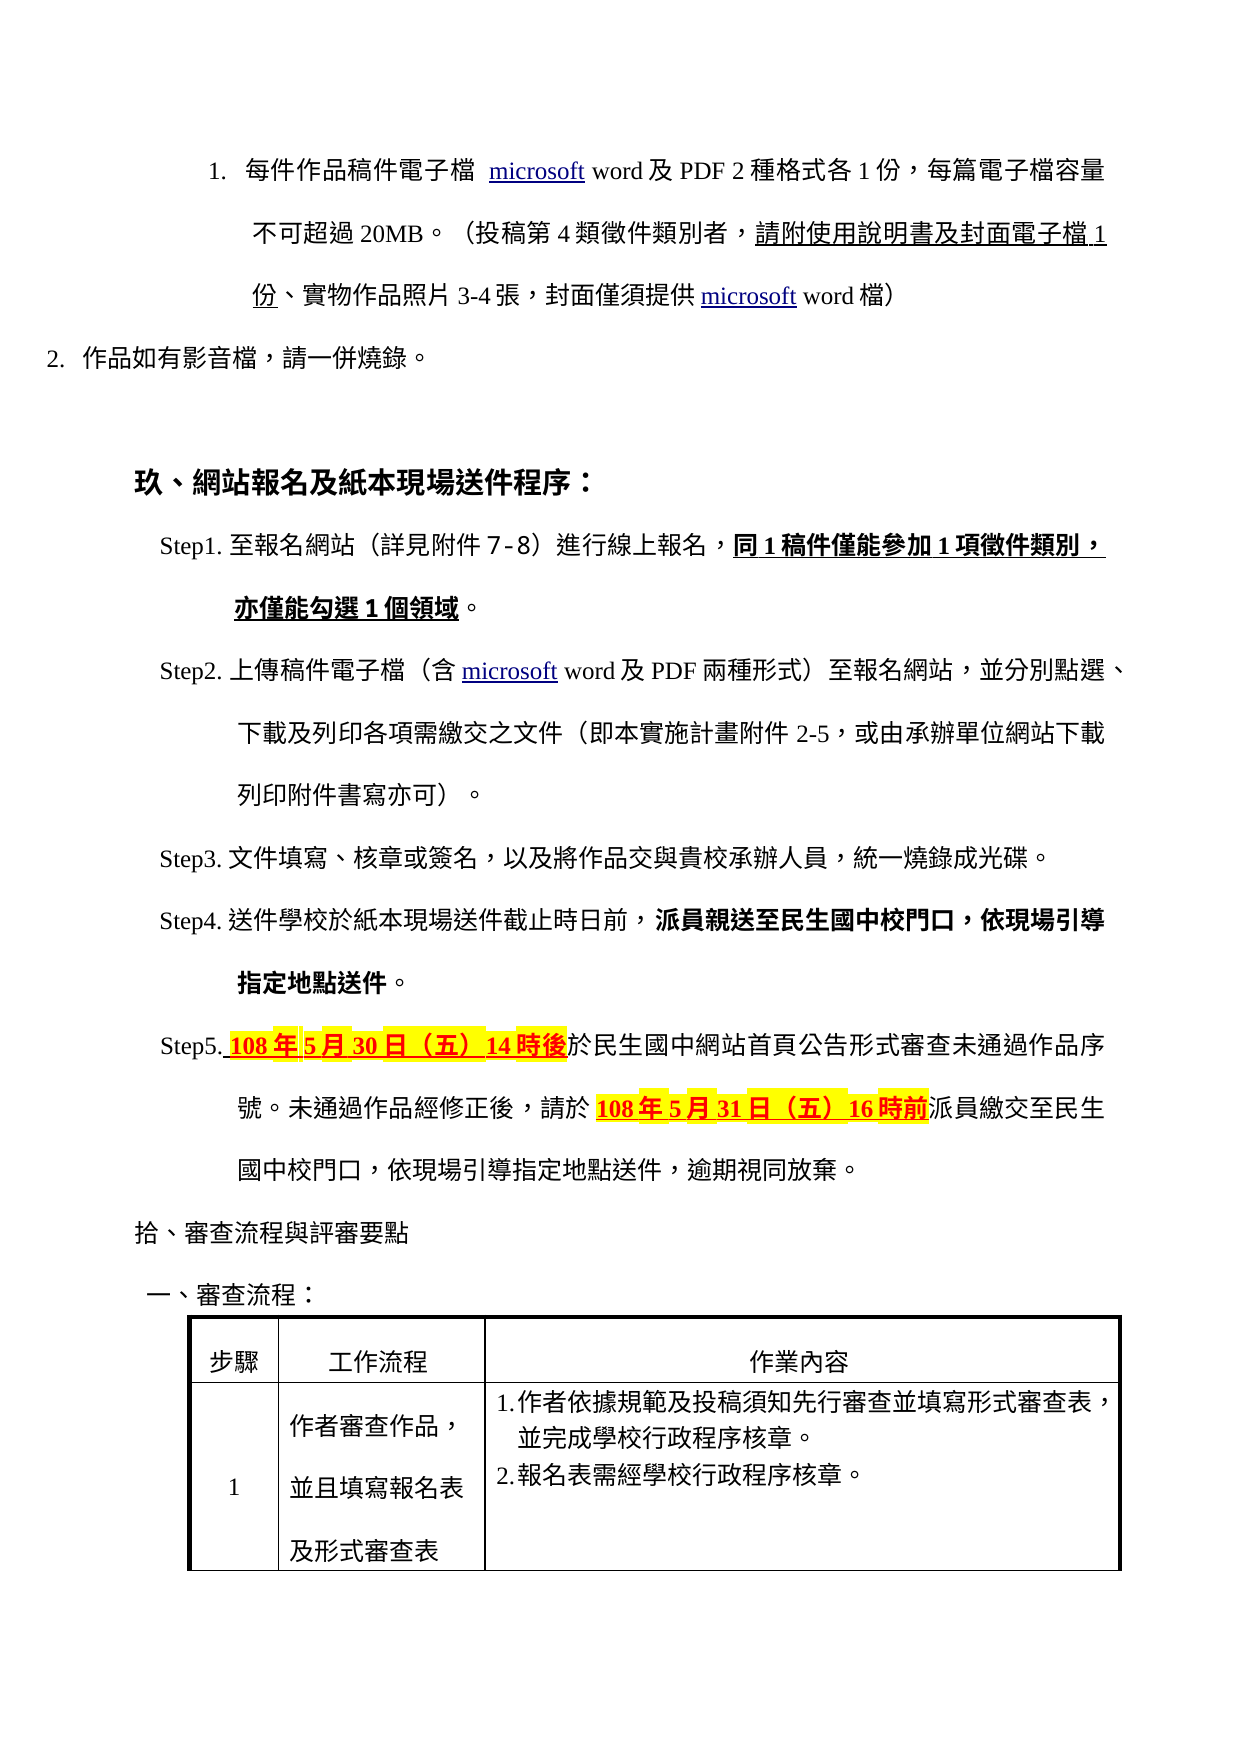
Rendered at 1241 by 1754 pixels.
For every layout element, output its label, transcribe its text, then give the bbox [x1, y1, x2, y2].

text Step1. 至報名網站（詳見附件7-8）進行線上報名，同1稿件僅能參加1項徵件類別，亦僅能勾選1個領域。 [134, 502, 1106, 627]
text Step4. 送件學校於紙本現場送件截止時日前，派員親送至民生國中校門口，依現場引導指定地點送件。 [134, 877, 1106, 1002]
text 拾、審查流程與評審要點 [134, 1189, 1106, 1252]
text Step3. 文件填寫、核章或簽名，以及將作品交與貴校承辦人員，統一燒錄成光碟。 [134, 814, 1106, 877]
text Step2. 上傳稿件電子檔（含microsoft word及PDF兩種形式）至報名網站，並分別點選、下載及列印各項需繳交之文件（即本實施計畫附件2-5，或由承辦單位網站下載列印附件書寫亦可）。 [134, 627, 1106, 814]
table_cell 作者依據規範及投稿須知先行審查並填寫形式審查表， 並完成學校行政程序核章。 報名表需經學校行政程序核章。 [486, 1383, 1118, 1570]
table_header 步驟 [192, 1319, 278, 1382]
list 作品如有影音檔，請一併燒錄。 [46, 314, 1106, 377]
table_cell 1 [192, 1383, 278, 1570]
text 玖、網站報名及紙本現場送件程序： [134, 439, 1106, 502]
table_cell 作者審查作品，並且填寫報名表及形式審查表 [279, 1383, 484, 1570]
text 一、審查流程： [134, 1252, 1106, 1314]
table_header 工作流程 [279, 1319, 484, 1382]
text Step5. 108年5月30日（五）14時後於民生國中網站首頁公告形式審查未通過作品序號。未通過作品經修正後，請於108年5月31日（五）16時前派員繳交至民生國中校門口，依現場引導指定地點送件，逾期視同放棄。 [134, 1002, 1106, 1189]
table_header 作業內容 [486, 1319, 1118, 1382]
list 每件作品稿件電子檔 microsoft word及PDF 2種格式各1份，每篇電子檔容量不可超過20MB。（投稿第4類徵件類別者，請附使用說明書及封面電子檔1份、實物作品照片3-4張，封面僅須提供microsoft word檔） [208, 127, 1106, 314]
